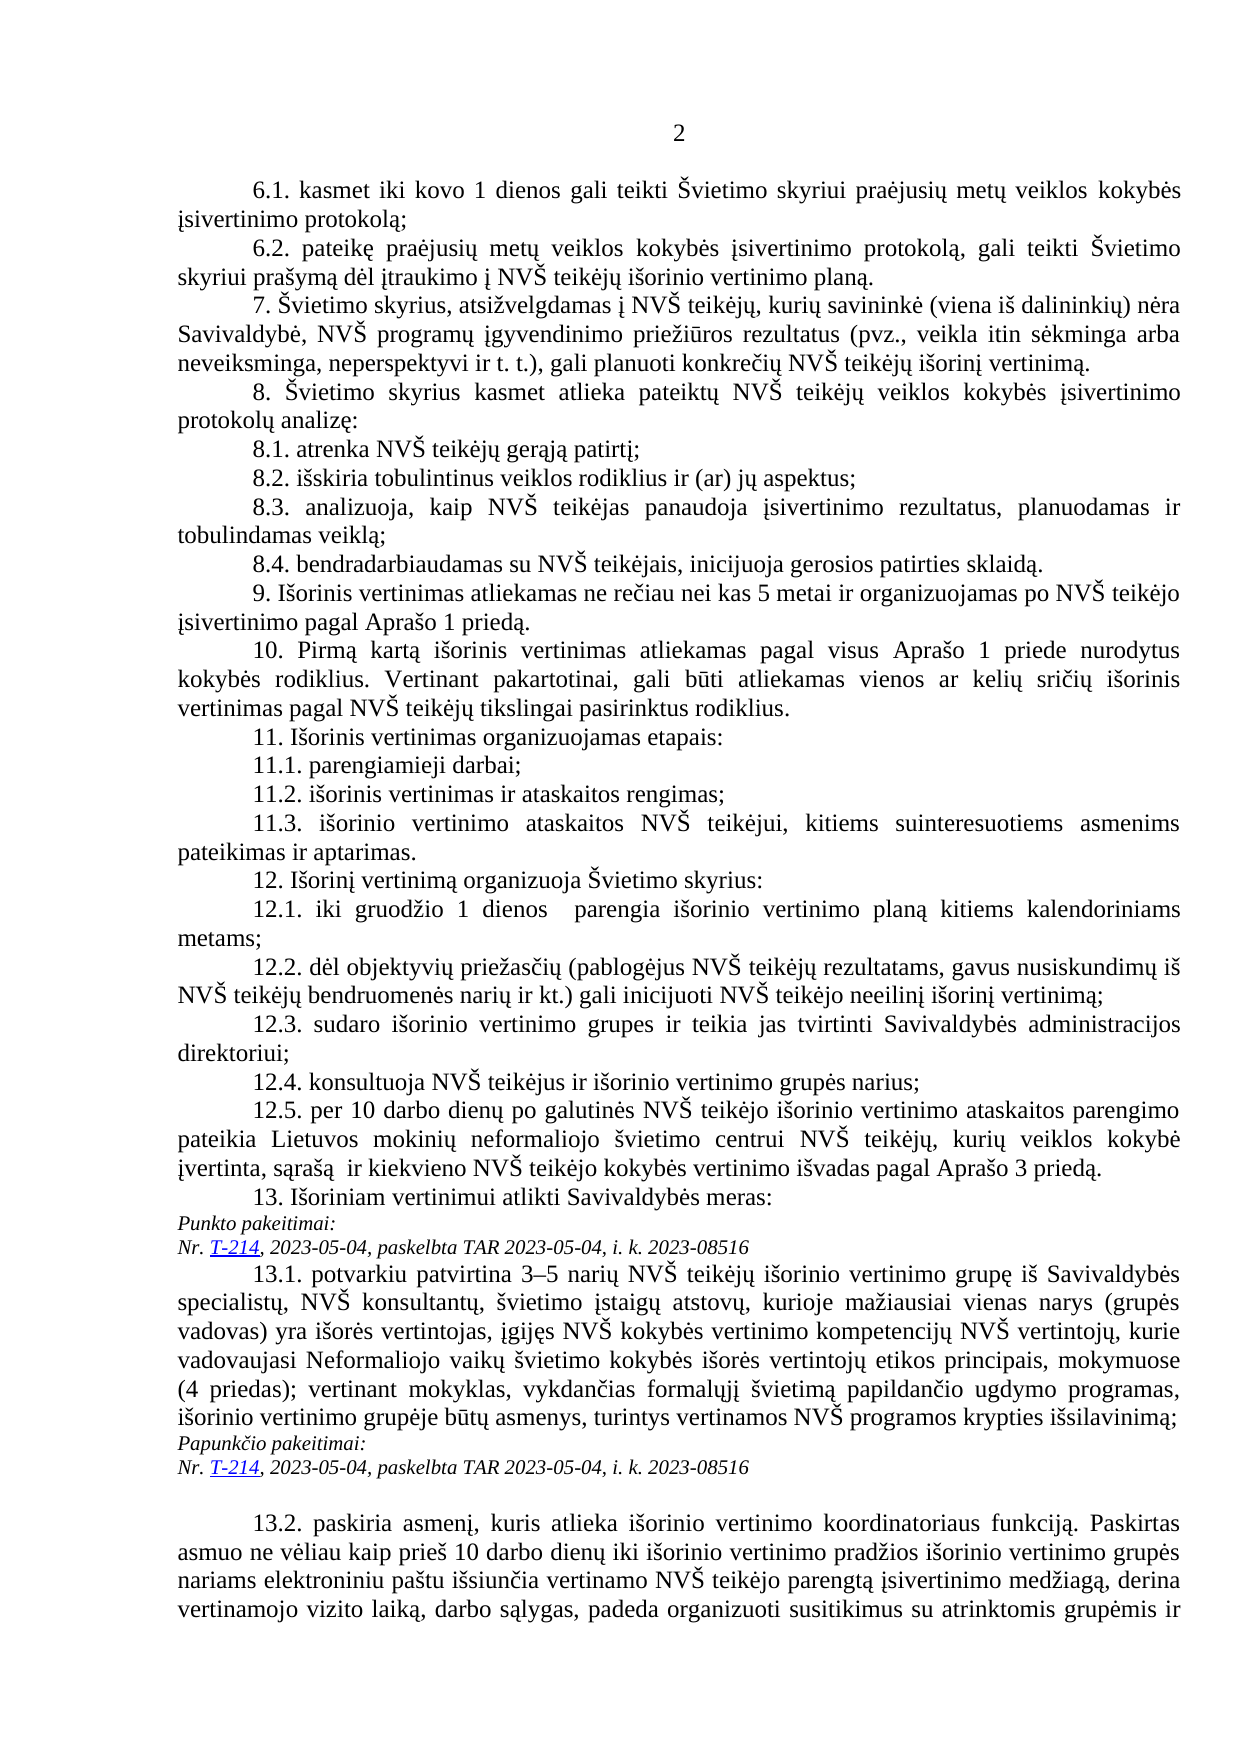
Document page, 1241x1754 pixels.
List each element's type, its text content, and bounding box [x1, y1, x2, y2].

text 12.5. per 10 darbo dienų po galutinės NVŠ teikėjo išorinio vertinimo ataskaitos parengimo pateikia Lietuvos mokinių neformaliojo švietimo centrui NVŠ teikėjų, kurių veiklos kokybė įvertinta, sąrašą ir kiekvieno NVŠ teikėjo kokybės vertinimo išvadas pagal Aprašo 3 priedą. [177, 1096, 1181, 1182]
text 13.1. potvarkiu patvirtina 3–5 narių NVŠ teikėjų išorinio vertinimo grupę iš Savivaldybės specialistų, NVŠ konsultantų, švietimo įstaigų atstovų, kurioje mažiausiai vienas narys (grupės vadovas) yra išorės vertintojas, įgijęs NVŠ kokybės vertinimo kompetencijų NVŠ vertintojų, kurie vadovaujasi Neformaliojo vaikų švietimo kokybės išorės vertintojų etikos principais, mokymuose (4 priedas); vertinant mokyklas, vykdančias formalųjį švietimą papildančio ugdymo programas, išorinio vertinimo grupėje būtų asmenys, turintys vertinamos NVŠ programos krypties išsilavinimą; [177, 1259, 1181, 1431]
text 8.3. analizuoja, kaip NVŠ teikėjas panaudoja įsivertinimo rezultatus, planuodamas ir tobulindamas veiklą; [177, 492, 1181, 549]
text 11.3. išorinio vertinimo ataskaitos NVŠ teikėjui, kitiems suinteresuotiems asmenims pateikimas ir aptarimas. [177, 808, 1181, 866]
text 6.2. pateikę praėjusių metų veiklos kokybės įsivertinimo protokolą, gali teikti Švietimo skyriui prašymą dėl įtraukimo į NVŠ teikėjų išorinio vertinimo planą. [177, 233, 1181, 291]
text 12.1. iki gruodžio 1 dienos parengia išorinio vertinimo planą kitiems kalendoriniams metams; [177, 894, 1181, 952]
text Nr. T-214, 2023-05-04, paskelbta TAR 2023-05-04, i. k. 2023-08516 [177, 1455, 1181, 1479]
text 6.1. kasmet iki kovo 1 dienos gali teikti Švietimo skyriui praėjusių metų veiklos kokybės įsivertinimo protokolą; [177, 176, 1181, 233]
text 11.2. išorinis vertinimas ir ataskaitos rengimas; [177, 779, 1181, 808]
text 8.4. bendradarbiaudamas su NVŠ teikėjais, inicijuoja gerosios patirties sklaidą. [177, 549, 1181, 578]
text 9. Išorinis vertinimas atliekamas ne rečiau nei kas 5 metai ir organizuojamas po NVŠ teikėjo įsivertinimo pagal Aprašo 1 priedą. [177, 578, 1181, 636]
text 12.3. sudaro išorinio vertinimo grupes ir teikia jas tvirtinti Savivaldybės administracijos direktoriui; [177, 1009, 1181, 1067]
text 12.4. konsultuoja NVŠ teikėjus ir išorinio vertinimo grupės narius; [177, 1067, 1181, 1096]
text Papunkčio pakeitimai: [177, 1431, 1181, 1455]
text Nr. T-214, 2023-05-04, paskelbta TAR 2023-05-04, i. k. 2023-08516 [177, 1235, 1181, 1259]
text 11. Išorinis vertinimas organizuojamas etapais: [177, 722, 1181, 751]
text 12. Išorinį vertinimą organizuoja Švietimo skyrius: [177, 866, 1181, 894]
text 8. Švietimo skyrius kasmet atlieka pateiktų NVŠ teikėjų veiklos kokybės įsivertinimo protokolų analizę: [177, 377, 1181, 434]
text 8.1. atrenka NVŠ teikėjų gerąją patirtį; [177, 434, 1181, 463]
text Punkto pakeitimai: [177, 1211, 1181, 1235]
text 8.2. išskiria tobulintinus veiklos rodiklius ir (ar) jų aspektus; [177, 463, 1181, 492]
text 10. Pirmą kartą išorinis vertinimas atliekamas pagal visus Aprašo 1 priede nurodytus kokybės rodiklius. Vertinant pakartotinai, gali būti atliekamas vienos ar kelių sričių išorinis vertinimas pagal NVŠ teikėjų tikslingai pasirinktus rodiklius. [177, 636, 1181, 722]
text 13.2. paskiria asmenį, kuris atlieka išorinio vertinimo koordinatoriaus funkciją. Paskirtas asmuo ne vėliau kaip prieš 10 darbo dienų iki išorinio vertinimo pradžios išorinio vertinimo grupės nariams elektroniniu paštu išsiunčia vertinamo NVŠ teikėjo parengtą įsivertinimo medžiagą, derina vertinamojo vizito laiką, darbo sąlygas, padeda organizuoti susitikimus su atrinktomis grupėmis ir [177, 1508, 1181, 1623]
text 12.2. dėl objektyvių priežasčių (pablogėjus NVŠ teikėjų rezultatams, gavus nusiskundimų iš NVŠ teikėjų bendruomenės narių ir kt.) gali inicijuoti NVŠ teikėjo neeilinį išorinį vertinimą; [177, 952, 1181, 1009]
text 11.1. parengiamieji darbai; [177, 751, 1181, 779]
text 7. Švietimo skyrius, atsižvelgdamas į NVŠ teikėjų, kurių savininkė (viena iš dalininkių) nėra Savivaldybė, NVŠ programų įgyvendinimo priežiūros rezultatus (pvz., veikla itin sėkminga arba neveiksminga, neperspektyvi ir t. t.), gali planuoti konkrečių NVŠ teikėjų išorinį vertinimą. [177, 291, 1181, 377]
text 13. Išoriniam vertinimui atlikti Savivaldybės meras: [177, 1182, 1181, 1211]
